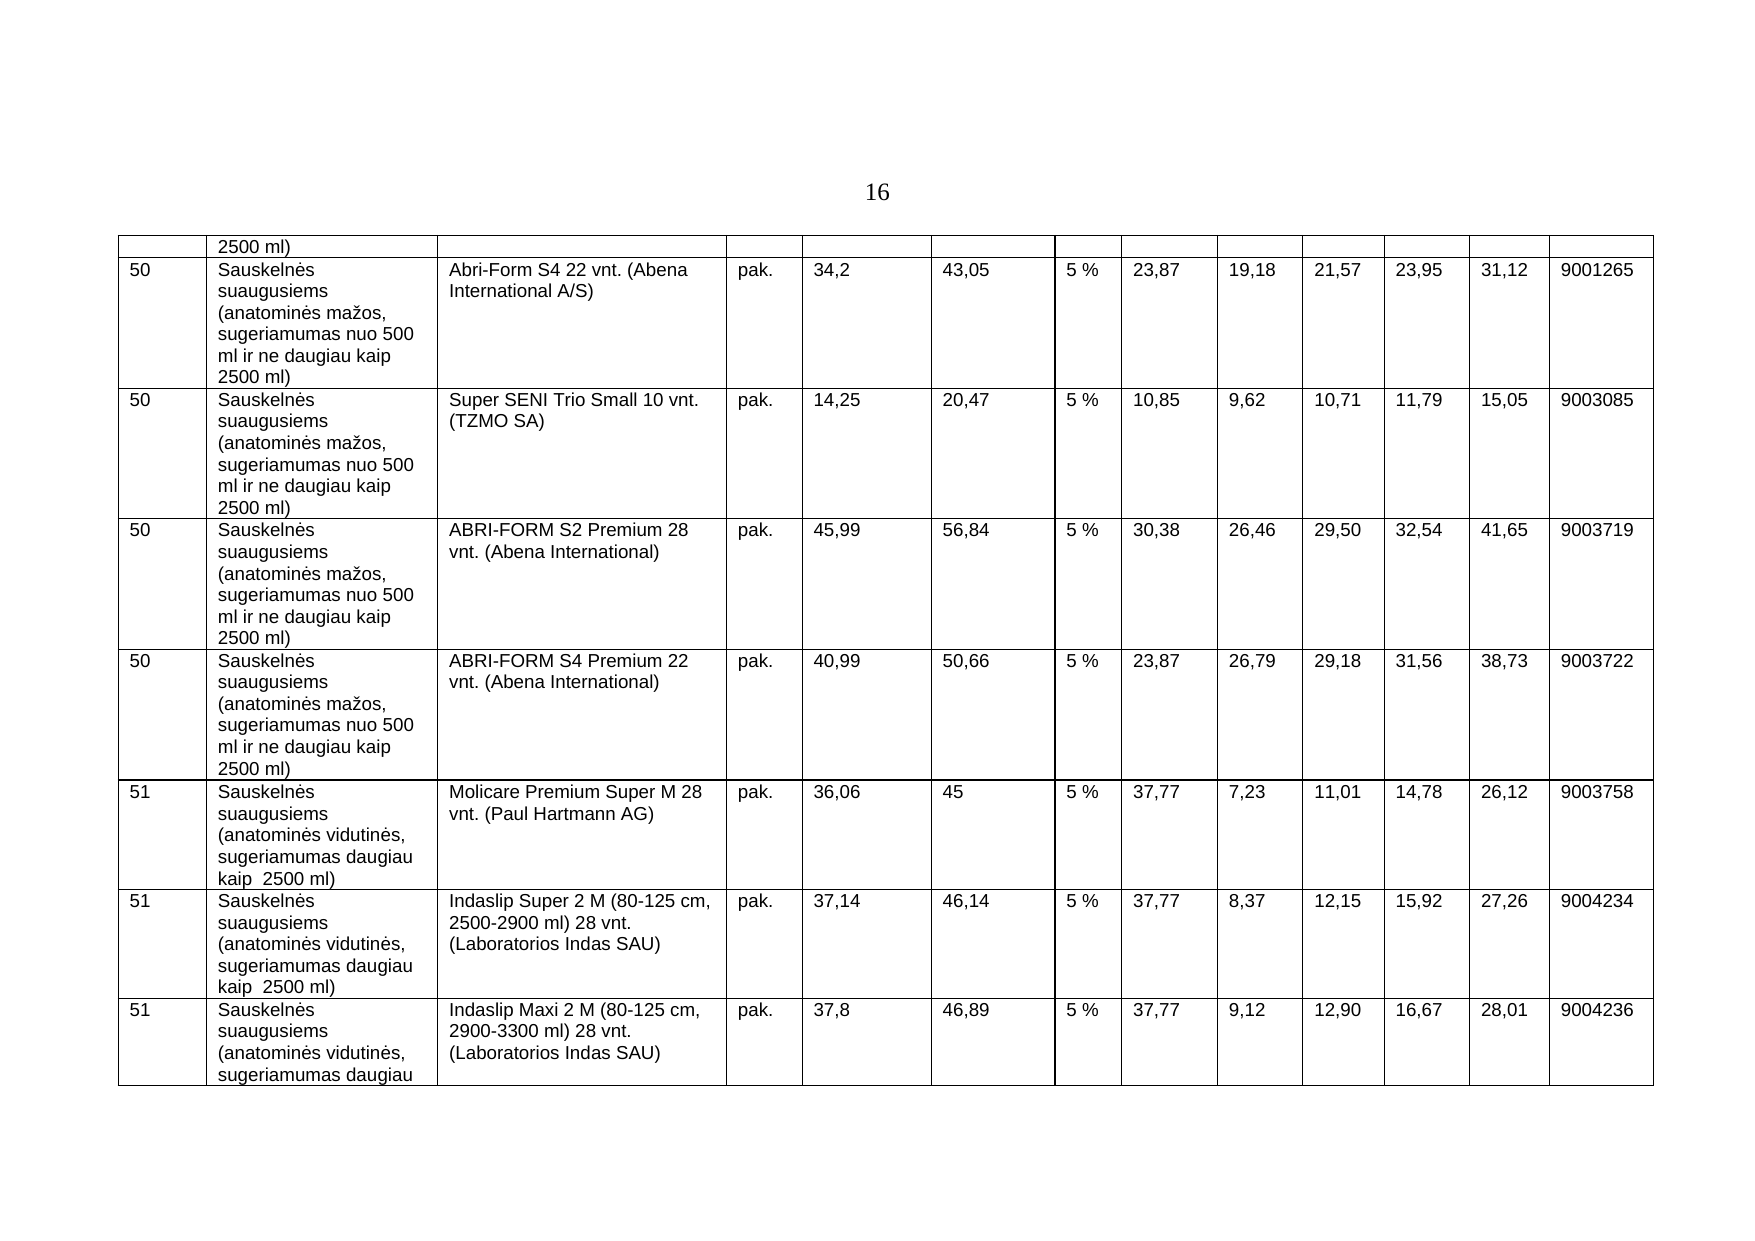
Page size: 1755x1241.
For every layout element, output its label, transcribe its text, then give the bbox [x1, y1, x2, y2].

table_cell 15,05 [1470, 389, 1549, 518]
table_cell 9,12 [1218, 999, 1302, 1085]
table_cell pak. [727, 650, 802, 779]
table_cell 46,14 [932, 890, 1054, 998]
table_cell 11,01 [1303, 781, 1384, 889]
table_cell 43,05 [932, 258, 1054, 388]
table_cell Indaslip Maxi 2 M (80-125 cm, 2900-3300 ml) 28 vnt. (Laboratorios Indas SAU) [438, 999, 726, 1085]
table_cell 5 % [1056, 258, 1121, 388]
table_cell 26,46 [1218, 519, 1302, 648]
table_cell 23,87 [1122, 258, 1217, 388]
table_cell 15,92 [1385, 890, 1469, 998]
table_cell 41,65 [1470, 519, 1549, 648]
table_cell 26,79 [1218, 650, 1302, 779]
table_cell 9003758 [1550, 781, 1653, 889]
table_cell 21,57 [1303, 258, 1384, 388]
table_cell Sauskelnės suaugusiems (anatominės vidutinės, sugeriamumas daugiau kaip 2500 ml) [207, 890, 437, 998]
table_cell 20,47 [932, 389, 1054, 518]
table_cell 50 [119, 650, 206, 779]
table_cell 37,77 [1122, 781, 1217, 889]
table_cell pak. [727, 890, 802, 998]
table_cell Sauskelnės suaugusiems (anatominės vidutinės, sugeriamumas daugiau [207, 999, 437, 1085]
table_cell 28,01 [1470, 999, 1549, 1085]
table_cell [1550, 236, 1653, 257]
table_cell [1122, 236, 1217, 257]
table_cell 46,89 [932, 999, 1054, 1085]
table_cell 5 % [1056, 999, 1121, 1085]
table_cell 30,38 [1122, 519, 1217, 648]
table_cell 5 % [1056, 519, 1121, 648]
table_cell 50 [119, 519, 206, 648]
table_cell ABRI-FORM S4 Premium 22 vnt. (Abena International) [438, 650, 726, 779]
table_cell 10,71 [1303, 389, 1384, 518]
table_cell [1303, 236, 1384, 257]
table_cell [1056, 236, 1121, 257]
table_cell 37,8 [803, 999, 931, 1085]
table_cell 9004234 [1550, 890, 1653, 998]
table_cell 38,73 [1470, 650, 1549, 779]
table_cell 5 % [1056, 389, 1121, 518]
table_cell pak. [727, 389, 802, 518]
table_cell 11,79 [1385, 389, 1469, 518]
table_cell Sauskelnės suaugusiems (anatominės mažos, sugeriamumas nuo 500 ml ir ne daugiau kaip 2500 ml) [207, 519, 437, 648]
table_cell [803, 236, 931, 257]
table_cell 36,06 [803, 781, 931, 889]
table_cell 32,54 [1385, 519, 1469, 648]
table_cell 29,50 [1303, 519, 1384, 648]
table_cell 9,62 [1218, 389, 1302, 518]
table_cell 51 [119, 999, 206, 1085]
table_cell [438, 236, 726, 257]
table_cell Sauskelnės suaugusiems (anatominės mažos, sugeriamumas nuo 500 ml ir ne daugiau kaip 2500 ml) [207, 258, 437, 388]
table_cell 26,12 [1470, 781, 1549, 889]
table_cell 2500 ml) [207, 236, 437, 257]
table_cell 34,2 [803, 258, 931, 388]
table_cell [727, 236, 802, 257]
table_cell 45,99 [803, 519, 931, 648]
table_cell 23,95 [1385, 258, 1469, 388]
table_cell 37,14 [803, 890, 931, 998]
table_cell Indaslip Super 2 M (80-125 cm, 2500-2900 ml) 28 vnt. (Laboratorios Indas SAU) [438, 890, 726, 998]
table_cell Sauskelnės suaugusiems (anatominės mažos, sugeriamumas nuo 500 ml ir ne daugiau kaip 2500 ml) [207, 389, 437, 518]
table_cell 50,66 [932, 650, 1054, 779]
table_cell ABRI-FORM S2 Premium 28 vnt. (Abena International) [438, 519, 726, 648]
table_cell 37,77 [1122, 999, 1217, 1085]
table_cell pak. [727, 519, 802, 648]
table_cell 50 [119, 258, 206, 388]
table_cell 51 [119, 890, 206, 998]
table_cell 29,18 [1303, 650, 1384, 779]
table_cell pak. [727, 258, 802, 388]
table_cell 56,84 [932, 519, 1054, 648]
table_cell 50 [119, 389, 206, 518]
table_cell Abri-Form S4 22 vnt. (Abena International A/S) [438, 258, 726, 388]
table_cell 8,37 [1218, 890, 1302, 998]
table_cell 51 [119, 781, 206, 889]
table_cell 7,23 [1218, 781, 1302, 889]
table_cell [1385, 236, 1469, 257]
table_cell 5 % [1056, 890, 1121, 998]
table_cell 12,90 [1303, 999, 1384, 1085]
table_cell 14,78 [1385, 781, 1469, 889]
table_cell pak. [727, 781, 802, 889]
table_cell 37,77 [1122, 890, 1217, 998]
table_cell [119, 236, 206, 257]
table_cell 27,26 [1470, 890, 1549, 998]
table_cell 10,85 [1122, 389, 1217, 518]
table_cell 45 [932, 781, 1054, 889]
table_cell 19,18 [1218, 258, 1302, 388]
table_cell 12,15 [1303, 890, 1384, 998]
table_cell Sauskelnės suaugusiems (anatominės mažos, sugeriamumas nuo 500 ml ir ne daugiau kaip 2500 ml) [207, 650, 437, 779]
table_cell 40,99 [803, 650, 931, 779]
table_cell [1470, 236, 1549, 257]
table_cell 31,56 [1385, 650, 1469, 779]
table_cell [1218, 236, 1302, 257]
table_cell 16,67 [1385, 999, 1469, 1085]
table_cell 9003085 [1550, 389, 1653, 518]
table_cell Sauskelnės suaugusiems (anatominės vidutinės, sugeriamumas daugiau kaip 2500 ml) [207, 781, 437, 889]
table_cell 9001265 [1550, 258, 1653, 388]
table_cell 23,87 [1122, 650, 1217, 779]
table_cell 14,25 [803, 389, 931, 518]
table_cell 5 % [1056, 781, 1121, 889]
table_cell 5 % [1056, 650, 1121, 779]
table_cell [932, 236, 1054, 257]
table_cell 9003719 [1550, 519, 1653, 648]
table_cell 9003722 [1550, 650, 1653, 779]
table_cell Super SENI Trio Small 10 vnt. (TZMO SA) [438, 389, 726, 518]
table_cell 9004236 [1550, 999, 1653, 1085]
table_cell pak. [727, 999, 802, 1085]
table_cell Molicare Premium Super M 28 vnt. (Paul Hartmann AG) [438, 781, 726, 889]
table_cell 31,12 [1470, 258, 1549, 388]
